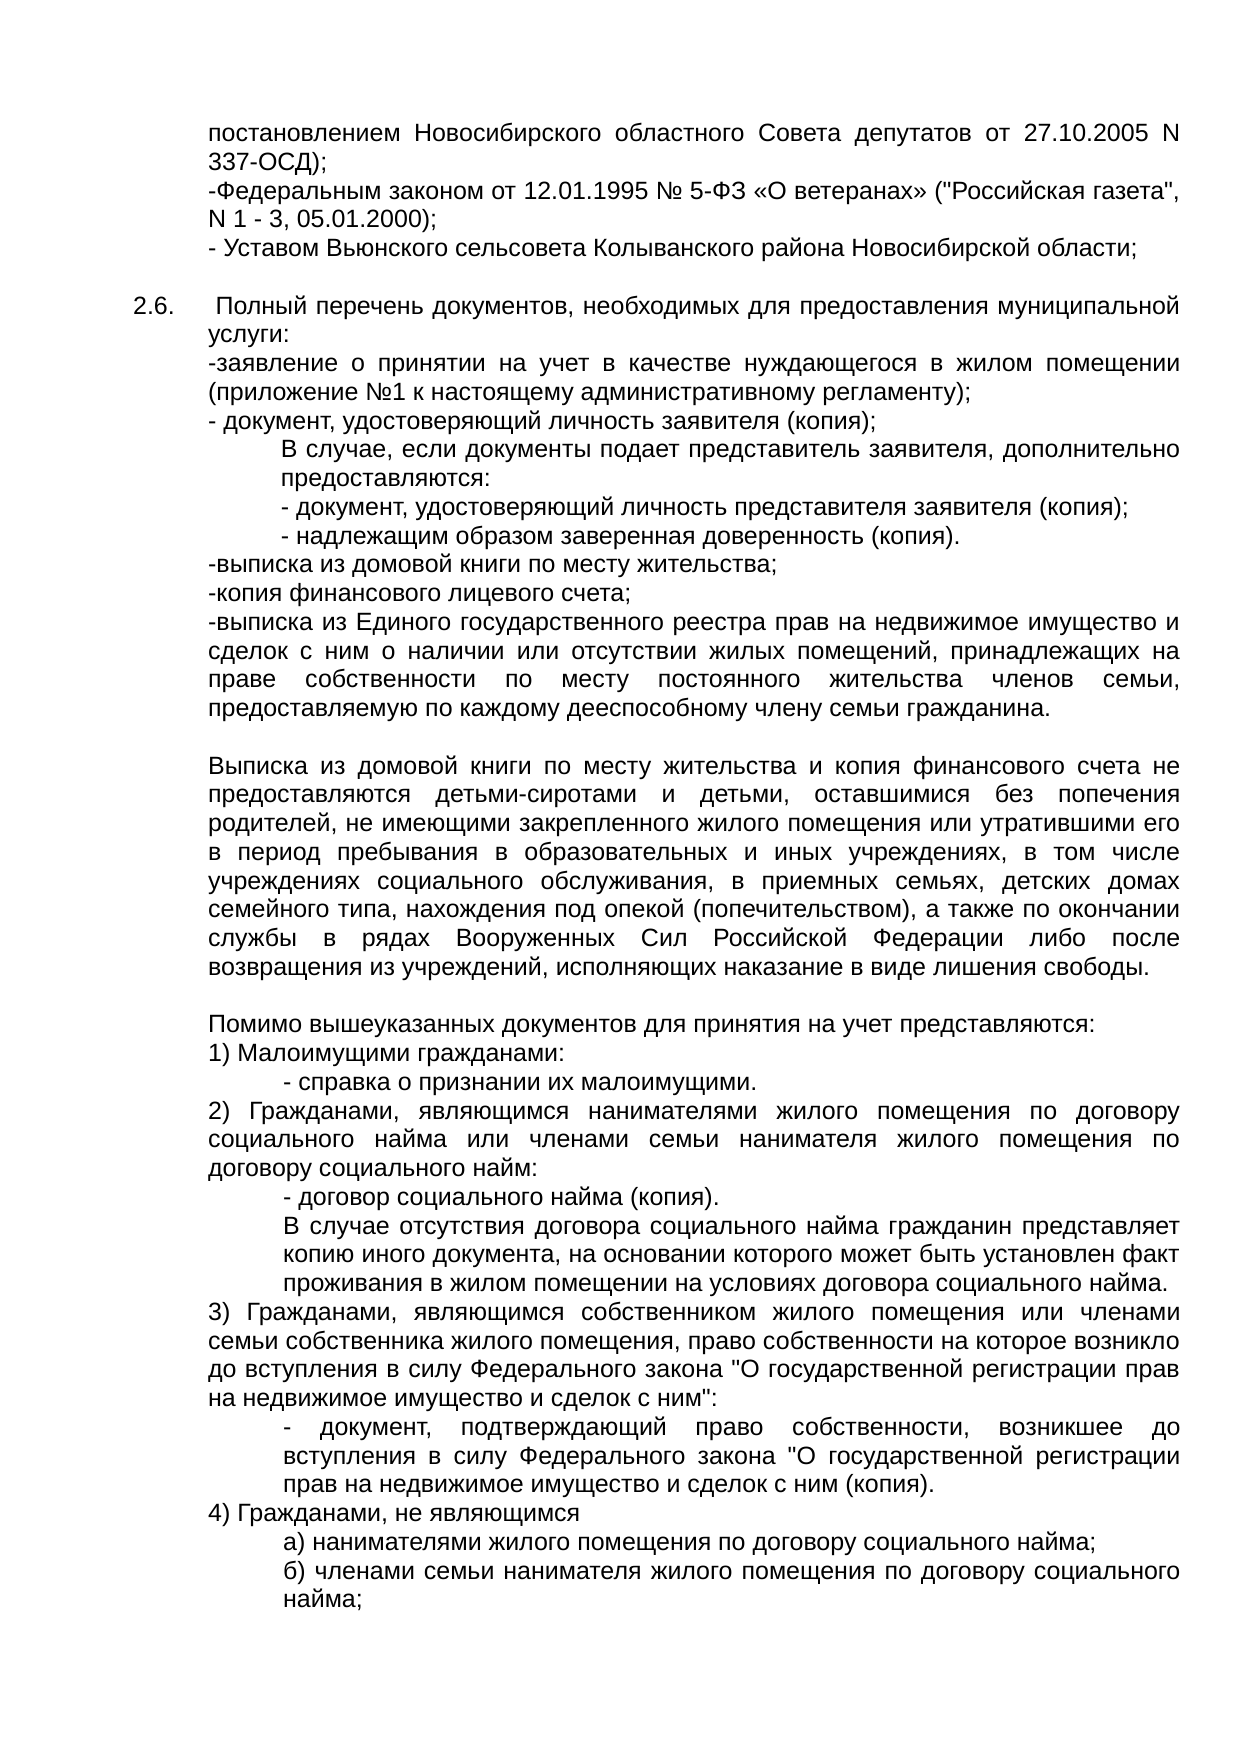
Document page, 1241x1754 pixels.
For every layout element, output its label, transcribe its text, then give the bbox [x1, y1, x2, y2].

text б) членами семьи нанимателя жилого помещения по договору социального найма; [283, 1556, 1181, 1613]
text В случае отсутствия договора социального найма гражданин представляет копию иного документа, на основании которого может быть установлен факт проживания в жилом помещении на условиях договора социального найма. [283, 1211, 1181, 1297]
text 4) Гражданами, не являющимся [208, 1498, 1181, 1527]
text - Уставом Вьюнского сельсовета Колыванского района Новосибирской области; [208, 233, 1181, 262]
text - документ, удостоверяющий личность представителя заявителя (копия); [281, 492, 1181, 521]
text -выписка из Единого государственного реестра прав на недвижимое имущество и сделок с ним о наличии или отсутствии жилых помещений, принадлежащих на праве собственности по месту постоянного жительства членов семьи, предоставляемую по каждому дееспособному члену семьи гражданина. [208, 607, 1181, 722]
text - справка о признании их малоимущими. [208, 1067, 1181, 1096]
text постановлением Новосибирского областного Совета депутатов от 27.10.2005 N 337-ОСД); [208, 118, 1181, 176]
text 1) Малоимущими гражданами: [133, 1038, 1181, 1067]
text - договор социального найма (копия). [208, 1182, 1181, 1211]
text В случае, если документы подает представитель заявителя, дополнительно предоставляются: [281, 434, 1181, 492]
text - документ, удостоверяющий личность заявителя (копия); [208, 406, 1181, 434]
text 2) Гражданами, являющимся нанимателями жилого помещения по договору социального найма или членами семьи нанимателя жилого помещения по договору социального найм: [208, 1096, 1181, 1182]
text - надлежащим образом заверенная доверенность (копия). [281, 521, 1181, 549]
text 3) Гражданами, являющимся собственником жилого помещения или членами семьи собственника жилого помещения, право собственности на которое возникло до вступления в силу Федерального закона "О государственной регистрации прав на недвижимое имущество и сделок с ним": [208, 1297, 1181, 1412]
text Помимо вышеуказанных документов для принятия на учет представляются: [133, 1009, 1181, 1038]
text -копия финансового лицевого счета; [133, 578, 1181, 607]
list Полный перечень документов, необходимых для предоставления муниципальной услуги: [133, 291, 1181, 348]
text а) нанимателями жилого помещения по договору социального найма; [283, 1527, 1181, 1556]
text - документ, подтверждающий право собственности, возникшее до вступления в силу Федерального закона "О государственной регистрации прав на недвижимое имущество и сделок с ним (копия). [283, 1412, 1181, 1498]
text -выписка из домовой книги по месту жительства; [133, 549, 1181, 578]
text -заявление о принятии на учет в качестве нуждающегося в жилом помещении (приложение №1 к настоящему административному регламенту); [208, 348, 1181, 406]
text -Федеральным законом от 12.01.1995 № 5-ФЗ «О ветеранах» ("Российская газета", N 1 - 3, 05.01.2000); [208, 176, 1181, 233]
text Выписка из домовой книги по месту жительства и копия финансового счета не предоставляются детьми-сиротами и детьми, оставшимися без попечения родителей, не имеющими закрепленного жилого помещения или утратившими его в период пребывания в образовательных и иных учреждениях, в том числе учреждениях социального обслуживания, в приемных семьях, детских домах семейного типа, нахождения под опекой (попечительством), а также по окончании службы в рядах Вооруженных Сил Российской Федерации либо после возвращения из учреждений, исполняющих наказание в виде лишения свободы. [208, 751, 1181, 981]
